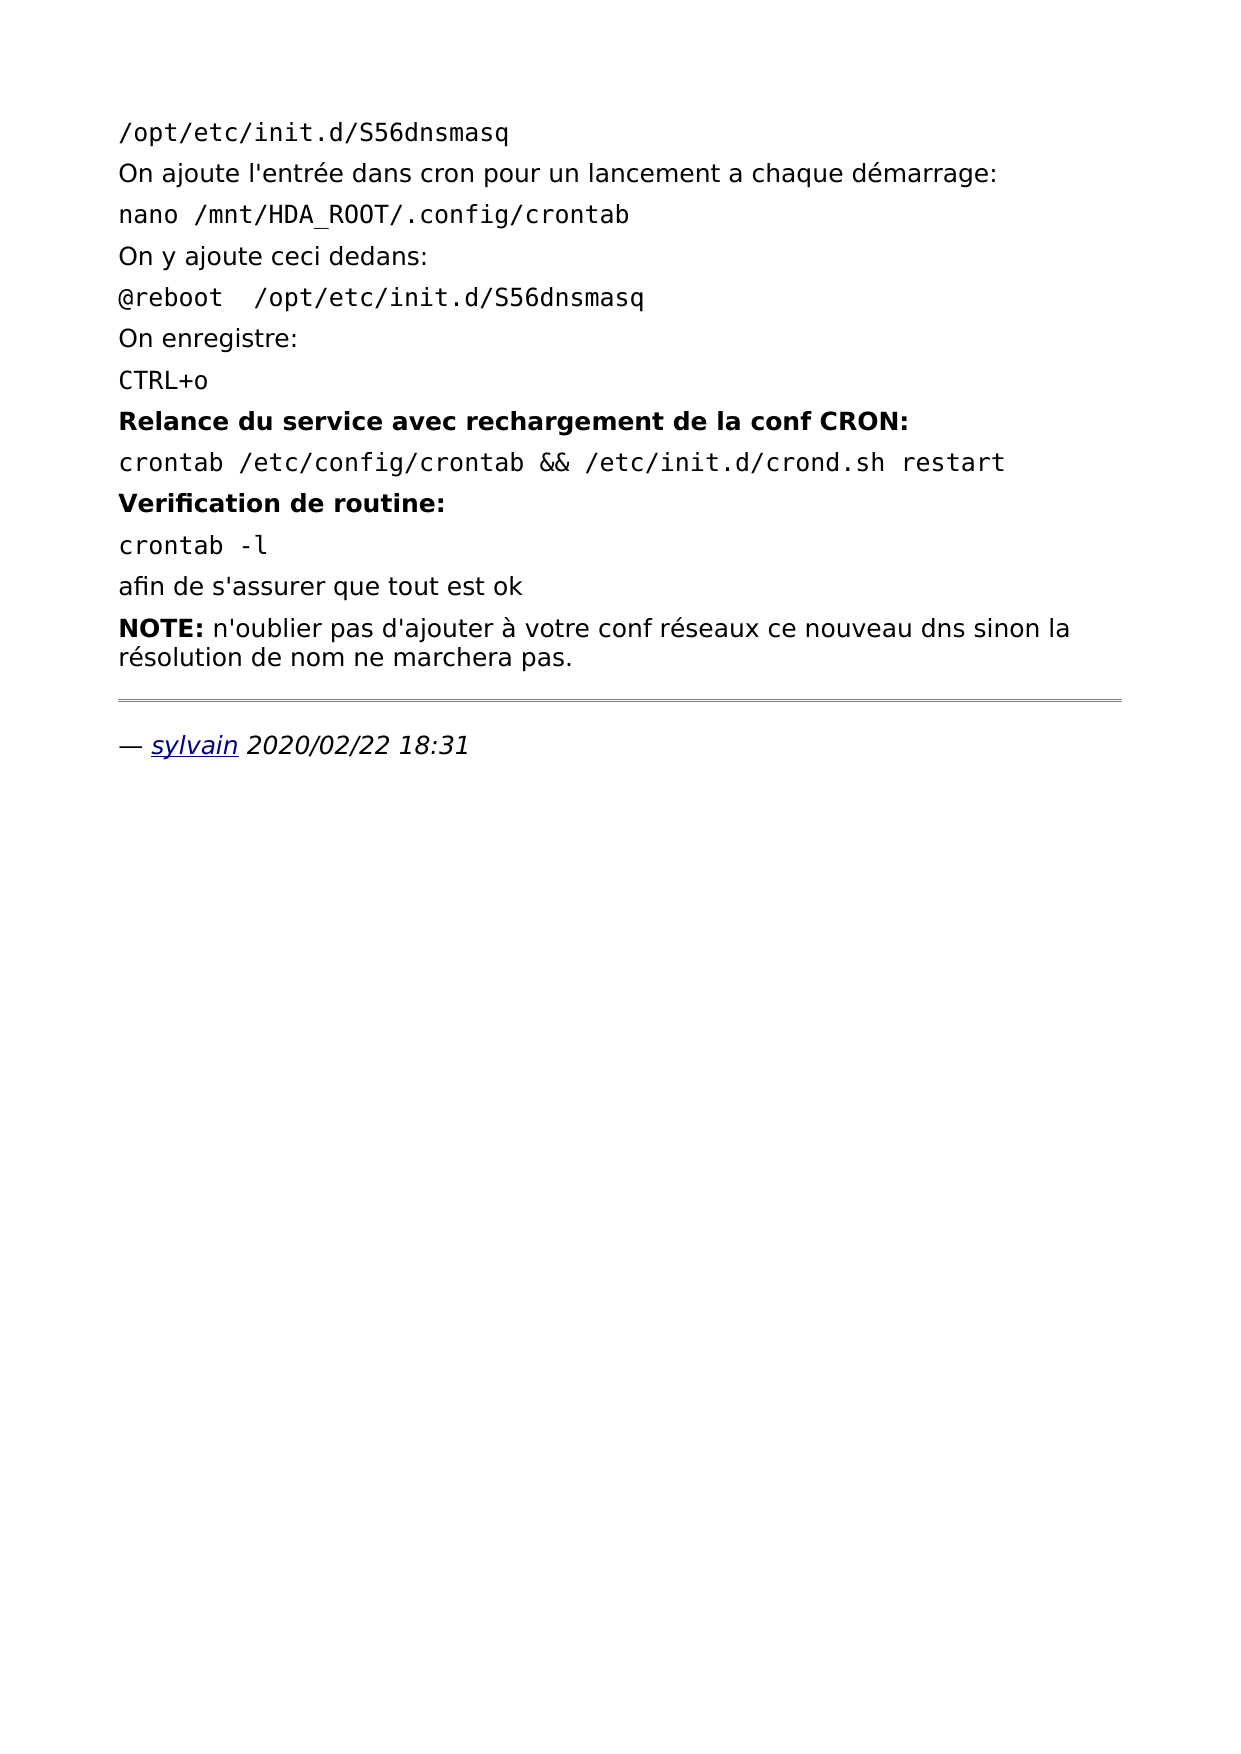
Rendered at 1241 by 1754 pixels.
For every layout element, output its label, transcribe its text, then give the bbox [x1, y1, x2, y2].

text Verification de routine: [118, 489, 1122, 519]
text afin de s'assurer que tout est ok [118, 572, 1122, 601]
text On y ajoute ceci dedans: [118, 242, 1122, 271]
text @reboot /opt/etc/init.d/S56dnsmasq [118, 283, 1122, 312]
text NOTE: n'oublier pas d'ajouter à votre conf réseaux ce nouveau dns sinon la résolution de nom ne marchera pas. [118, 614, 1122, 672]
text nano /mnt/HDA_ROOT/.config/crontab [118, 201, 1122, 230]
text crontab -l [118, 531, 1122, 560]
text On enregistre: [118, 324, 1122, 353]
text Relance du service avec rechargement de la conf CRON: [118, 407, 1122, 436]
text CTRL+o [118, 366, 1122, 395]
text crontab /etc/config/crontab && /etc/init.d/crond.sh restart [118, 448, 1122, 478]
text On ajoute l'entrée dans cron pour un lancement a chaque démarrage: [118, 159, 1122, 188]
text — sylvain 2020/02/22 18:31 [118, 731, 1122, 760]
text /opt/etc/init.d/S56dnsmasq [118, 118, 1122, 147]
